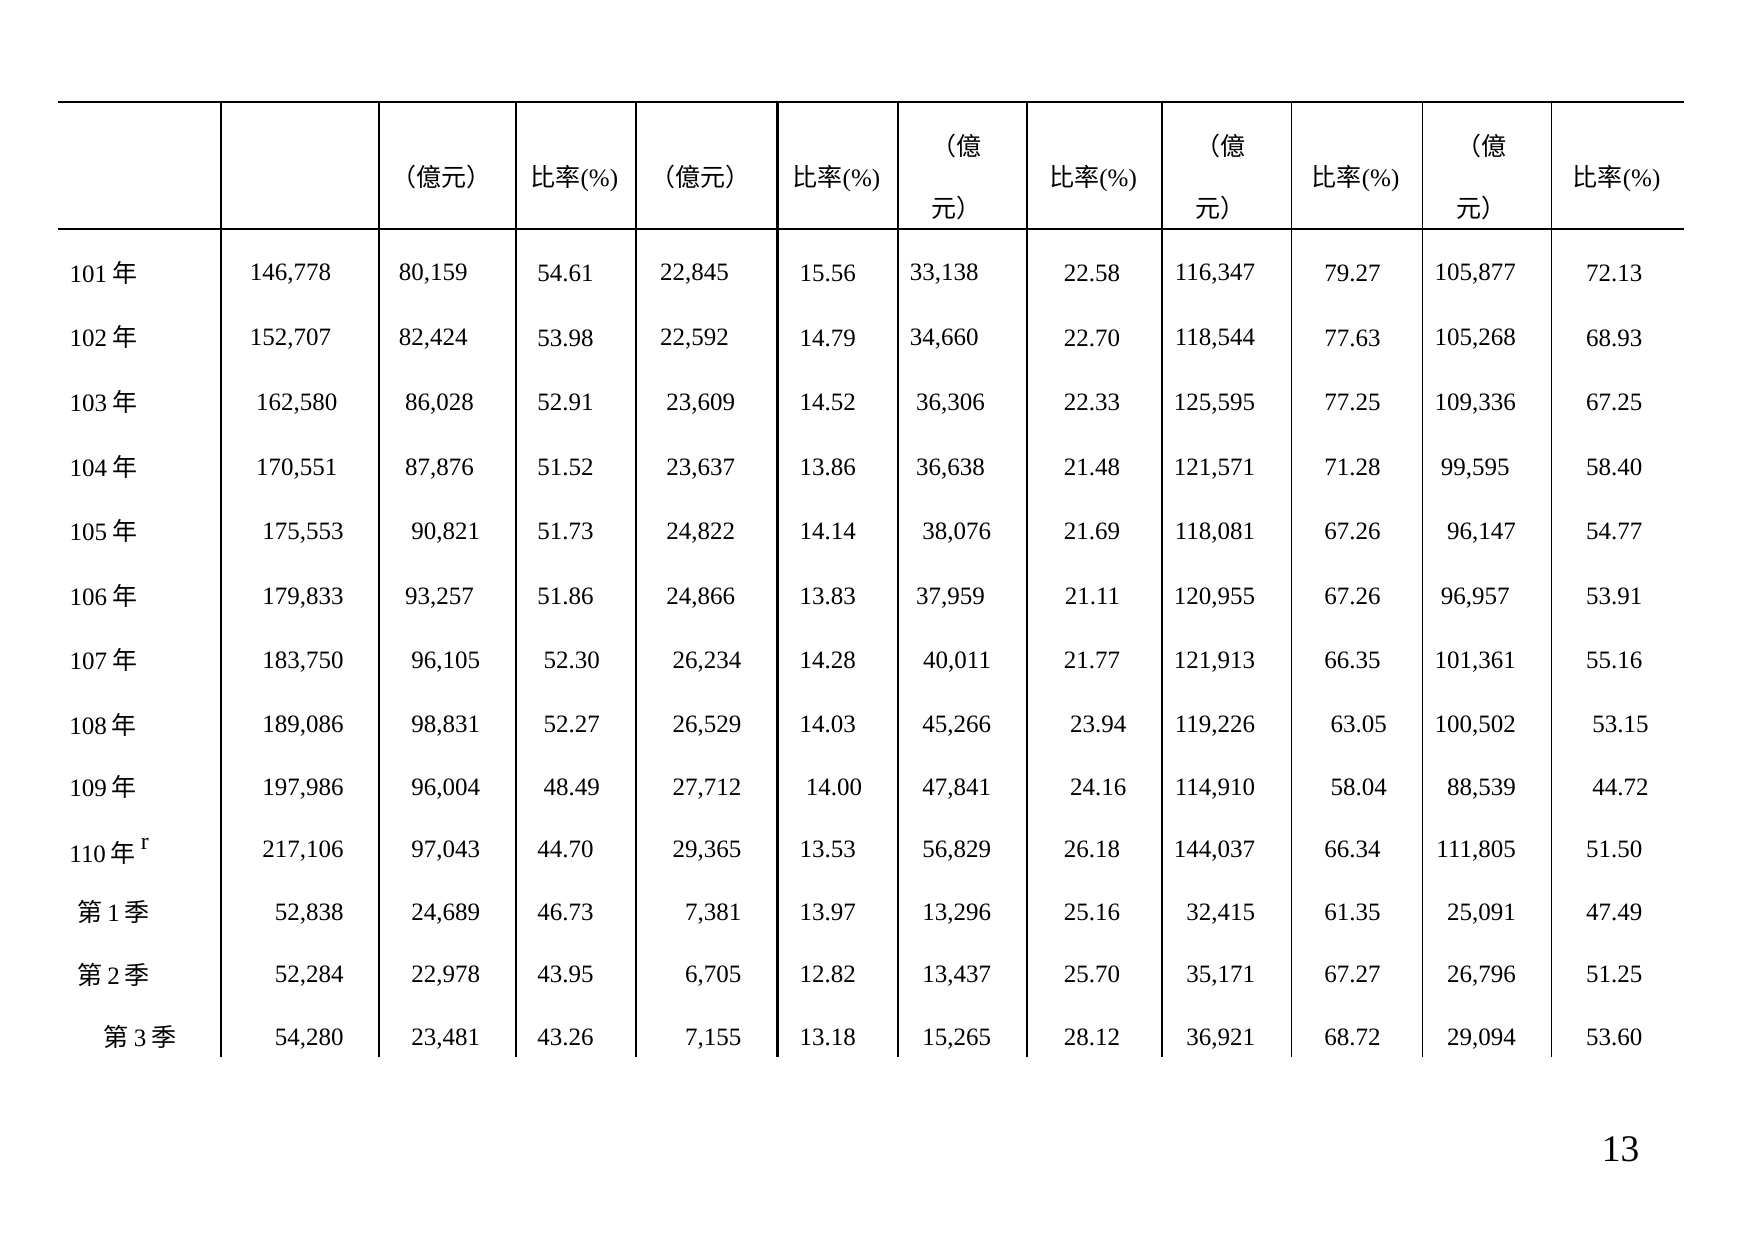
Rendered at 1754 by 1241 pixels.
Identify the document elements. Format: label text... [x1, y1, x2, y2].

table_cell 109,336 [1423, 359, 1551, 423]
table_cell 82,424 [380, 294, 515, 359]
table_cell 111,805 [1423, 807, 1551, 869]
table_cell 28.12 [1028, 994, 1161, 1057]
table_cell 44.72 [1552, 744, 1684, 807]
table_cell 36,921 [1163, 994, 1291, 1057]
table_cell 79.27 [1292, 230, 1422, 294]
table_cell 22,978 [380, 932, 515, 994]
table_cell 14.14 [779, 488, 897, 553]
table_cell 23,609 [637, 359, 776, 423]
table_cell 14.28 [779, 617, 897, 682]
table_cell 26,796 [1423, 932, 1551, 994]
table_cell 32,415 [1163, 869, 1291, 932]
table_cell 152,707 [222, 294, 378, 359]
table_cell （億元） [1423, 103, 1551, 228]
table_cell 144,037 [1163, 807, 1291, 869]
table_cell 24.16 [1028, 744, 1161, 807]
table_cell 86,028 [380, 359, 515, 423]
table_cell 101年 [58, 230, 220, 294]
table_cell 58.40 [1552, 424, 1684, 488]
table_cell 217,106 [222, 807, 378, 869]
table_cell 109年 [58, 744, 220, 807]
table_cell 67.26 [1292, 488, 1422, 553]
table_cell 106年 [58, 553, 220, 617]
table_cell 100,502 [1423, 682, 1551, 744]
table_cell 22.58 [1028, 230, 1161, 294]
table_cell 179,833 [222, 553, 378, 617]
table_cell 110年r [58, 807, 220, 869]
table_cell 97,043 [380, 807, 515, 869]
table_cell 27,712 [637, 744, 776, 807]
table_cell 12.82 [779, 932, 897, 994]
table_cell 52.91 [517, 359, 635, 423]
table_cell 53.91 [1552, 553, 1684, 617]
table_cell 34,660 [899, 294, 1026, 359]
table_cell 14.00 [779, 744, 897, 807]
table_cell 15.56 [779, 230, 897, 294]
table_cell 13,296 [899, 869, 1026, 932]
table_cell 比率(%) [779, 103, 897, 228]
table_cell 22.70 [1028, 294, 1161, 359]
table_cell 13.53 [779, 807, 897, 869]
table_cell 80,159 [380, 230, 515, 294]
table_cell 52.30 [517, 617, 635, 682]
table_cell 53.98 [517, 294, 635, 359]
table_cell 22,845 [637, 230, 776, 294]
table_cell 52,838 [222, 869, 378, 932]
table_cell 105,268 [1423, 294, 1551, 359]
table_cell 63.05 [1292, 682, 1422, 744]
table_cell 120,955 [1163, 553, 1291, 617]
table_cell 66.34 [1292, 807, 1422, 869]
table_cell 43.26 [517, 994, 635, 1057]
table_cell 98,831 [380, 682, 515, 744]
table_cell 54.61 [517, 230, 635, 294]
table_cell 13.83 [779, 553, 897, 617]
table_cell 7,155 [637, 994, 776, 1057]
table_cell 23,481 [380, 994, 515, 1057]
table_cell 118,544 [1163, 294, 1291, 359]
table_cell 56,829 [899, 807, 1026, 869]
table_cell 105年 [58, 488, 220, 553]
table_cell 197,986 [222, 744, 378, 807]
table_cell 121,913 [1163, 617, 1291, 682]
table_cell 105,877 [1423, 230, 1551, 294]
table_cell 72.13 [1552, 230, 1684, 294]
table_cell 21.69 [1028, 488, 1161, 553]
table_cell 58.04 [1292, 744, 1422, 807]
table_cell 14.03 [779, 682, 897, 744]
table_cell 38,076 [899, 488, 1026, 553]
table_cell 96,004 [380, 744, 515, 807]
table_cell 107年 [58, 617, 220, 682]
table_cell （億元） [637, 103, 776, 228]
table_cell 7,381 [637, 869, 776, 932]
table_cell （億元） [380, 103, 515, 228]
table_cell 14.52 [779, 359, 897, 423]
table_cell 26,234 [637, 617, 776, 682]
table_cell 45,266 [899, 682, 1026, 744]
table_cell 61.35 [1292, 869, 1422, 932]
table_cell 68.93 [1552, 294, 1684, 359]
table_cell 47,841 [899, 744, 1026, 807]
table_cell 101,361 [1423, 617, 1551, 682]
table_cell 90,821 [380, 488, 515, 553]
table_cell 比率(%) [517, 103, 635, 228]
table_cell 189,086 [222, 682, 378, 744]
table_cell 37,959 [899, 553, 1026, 617]
table_cell 119,226 [1163, 682, 1291, 744]
table_cell 102年 [58, 294, 220, 359]
table_cell 26.18 [1028, 807, 1161, 869]
table_cell 67.27 [1292, 932, 1422, 994]
table_cell 44.70 [517, 807, 635, 869]
table_cell 77.25 [1292, 359, 1422, 423]
table_cell 第2季 [58, 932, 220, 994]
table_cell 13.86 [779, 424, 897, 488]
table_cell 13.18 [779, 994, 897, 1057]
table_cell 54,280 [222, 994, 378, 1057]
table_cell 36,638 [899, 424, 1026, 488]
table_cell 170,551 [222, 424, 378, 488]
table_cell 25,091 [1423, 869, 1551, 932]
table_header [222, 103, 378, 228]
table_cell 24,822 [637, 488, 776, 553]
table_cell 22,592 [637, 294, 776, 359]
table_cell 54.77 [1552, 488, 1684, 553]
table_cell 29,365 [637, 807, 776, 869]
table_cell 35,171 [1163, 932, 1291, 994]
table_cell 55.16 [1552, 617, 1684, 682]
table_cell 比率(%) [1552, 103, 1684, 228]
table_cell 96,147 [1423, 488, 1551, 553]
table_cell 67.25 [1552, 359, 1684, 423]
table_cell 24,689 [380, 869, 515, 932]
table_cell 21.11 [1028, 553, 1161, 617]
table_cell 71.28 [1292, 424, 1422, 488]
table_cell 52,284 [222, 932, 378, 994]
table_cell 67.26 [1292, 553, 1422, 617]
table_cell 51.86 [517, 553, 635, 617]
table_cell 175,553 [222, 488, 378, 553]
table_cell 103年 [58, 359, 220, 423]
table_cell 87,876 [380, 424, 515, 488]
table_cell 13,437 [899, 932, 1026, 994]
table_cell 25.70 [1028, 932, 1161, 994]
table_cell 125,595 [1163, 359, 1291, 423]
table_cell 116,347 [1163, 230, 1291, 294]
table_cell 52.27 [517, 682, 635, 744]
table_cell 114,910 [1163, 744, 1291, 807]
table_cell 68.72 [1292, 994, 1422, 1057]
table_cell 99,595 [1423, 424, 1551, 488]
table_cell 162,580 [222, 359, 378, 423]
table_cell 比率(%) [1028, 103, 1161, 228]
table_cell 51.25 [1552, 932, 1684, 994]
table_cell 22.33 [1028, 359, 1161, 423]
table_cell 88,539 [1423, 744, 1551, 807]
table_cell 第1季 [58, 869, 220, 932]
table_cell 51.73 [517, 488, 635, 553]
table_cell 118,081 [1163, 488, 1291, 553]
table_cell （億元） [899, 103, 1026, 228]
table_cell 15,265 [899, 994, 1026, 1057]
table_cell 96,957 [1423, 553, 1551, 617]
table_cell 104年 [58, 424, 220, 488]
table_cell 53.15 [1552, 682, 1684, 744]
table_cell 51.50 [1552, 807, 1684, 869]
table_cell 146,778 [222, 230, 378, 294]
table_cell 33,138 [899, 230, 1026, 294]
table_cell 23,637 [637, 424, 776, 488]
table_cell 121,571 [1163, 424, 1291, 488]
table_cell 24,866 [637, 553, 776, 617]
table_cell 53.60 [1552, 994, 1684, 1057]
table_cell 6,705 [637, 932, 776, 994]
table_cell 比率(%) [1292, 103, 1422, 228]
table_cell 96,105 [380, 617, 515, 682]
table_cell 26,529 [637, 682, 776, 744]
table_cell 47.49 [1552, 869, 1684, 932]
table_cell 108年 [58, 682, 220, 744]
table_cell 21.48 [1028, 424, 1161, 488]
table_cell 36,306 [899, 359, 1026, 423]
table_cell 14.79 [779, 294, 897, 359]
table_cell 43.95 [517, 932, 635, 994]
table_cell 13.97 [779, 869, 897, 932]
table_cell 23.94 [1028, 682, 1161, 744]
table_cell 29,094 [1423, 994, 1551, 1057]
table_cell 183,750 [222, 617, 378, 682]
table_cell 46.73 [517, 869, 635, 932]
table_cell 48.49 [517, 744, 635, 807]
table_cell 第3季 [58, 994, 220, 1057]
table_cell 51.52 [517, 424, 635, 488]
table_header [58, 103, 220, 228]
table_cell 93,257 [380, 553, 515, 617]
table_cell 40,011 [899, 617, 1026, 682]
table_cell 77.63 [1292, 294, 1422, 359]
table_cell 25.16 [1028, 869, 1161, 932]
table_cell 66.35 [1292, 617, 1422, 682]
table_cell 21.77 [1028, 617, 1161, 682]
table_cell （億元） [1163, 103, 1291, 228]
